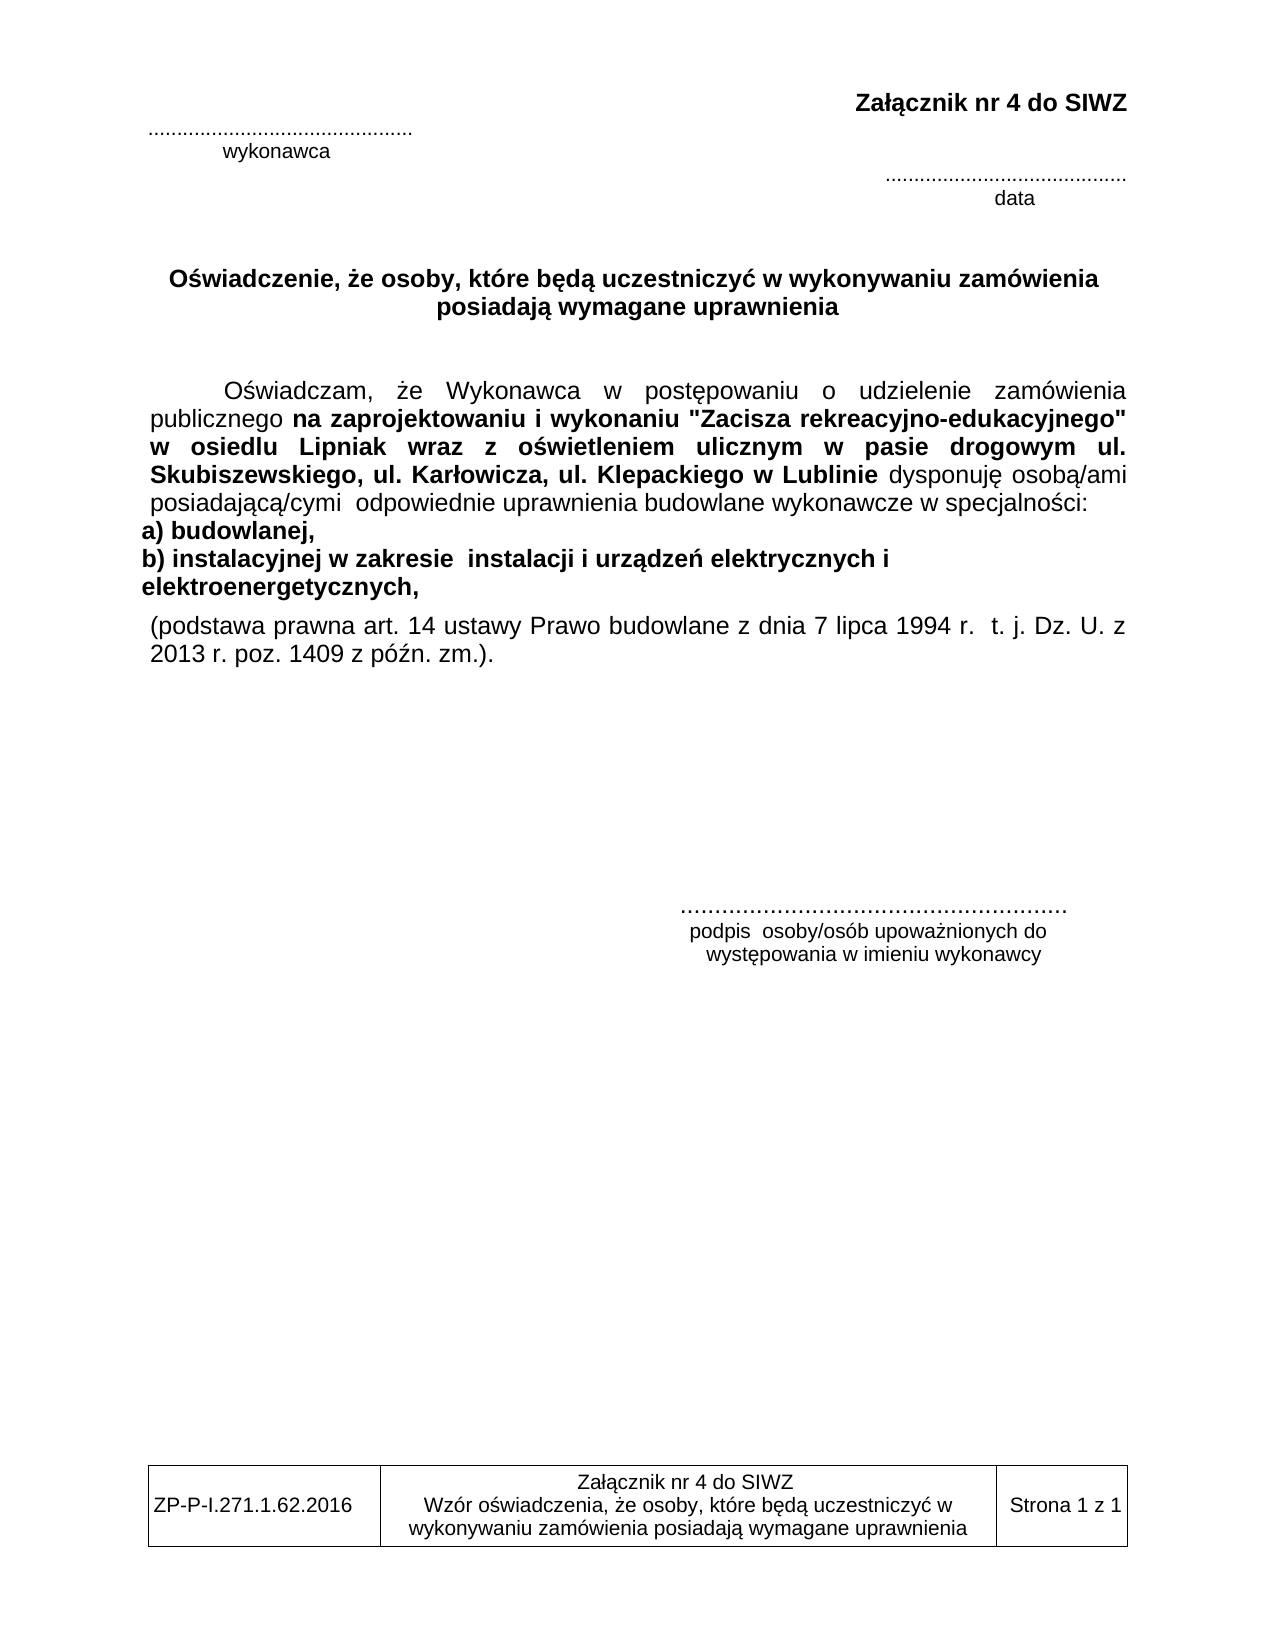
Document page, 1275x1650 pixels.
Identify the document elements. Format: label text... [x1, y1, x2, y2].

text Oświadczenie, że osoby, które będą uczestniczyć w wykonywaniu zamówienia [148, 265, 1127, 293]
text .......................................... [148, 163, 1127, 186]
text podpis osoby/osób upoważnionych do [620, 919, 1127, 942]
text b) instalacyjnej w zakresie instalacji i urządzeń elektrycznych i elektroenergetycznych, [141, 544, 1127, 600]
text data [148, 186, 1127, 209]
text a) budowlanej, [141, 517, 1127, 544]
text (podstawa prawna art. 14 ustawy Prawo budowlane z dnia 7 lipca 1994 r. t. j. Dz. U. z 2013 r. poz. 1409 z późn. zm.). [150, 612, 1127, 668]
text Oświadczam, że Wykonawca w postępowaniu o udzielenie zamówienia publicznego na zaprojektowaniu i wykonaniu "Zacisza rekreacyjno-edukacyjnego" w osiedlu Lipniak wraz z oświetleniem ulicznym w pasie drogowym ul. Skubiszewskiego, ul. Karłowicza, ul. Klepackiego w Lublinie dysponuję osobą/ami posiadającą/cymi odpowiednie uprawnienia budowlane wykonawcze w specjalności: [150, 377, 1127, 517]
text posiadają wymagane uprawnienia [148, 293, 1127, 321]
text .............................................. [148, 117, 1127, 140]
text występowania w imieniu wykonawcy [620, 942, 1127, 966]
text ........................................................ [620, 891, 1127, 919]
list instalacyj [0, 779, 1127, 807]
subtitle Załącznik nr 4 do SIWZ [148, 89, 1127, 117]
text wykonawca [148, 140, 1127, 163]
